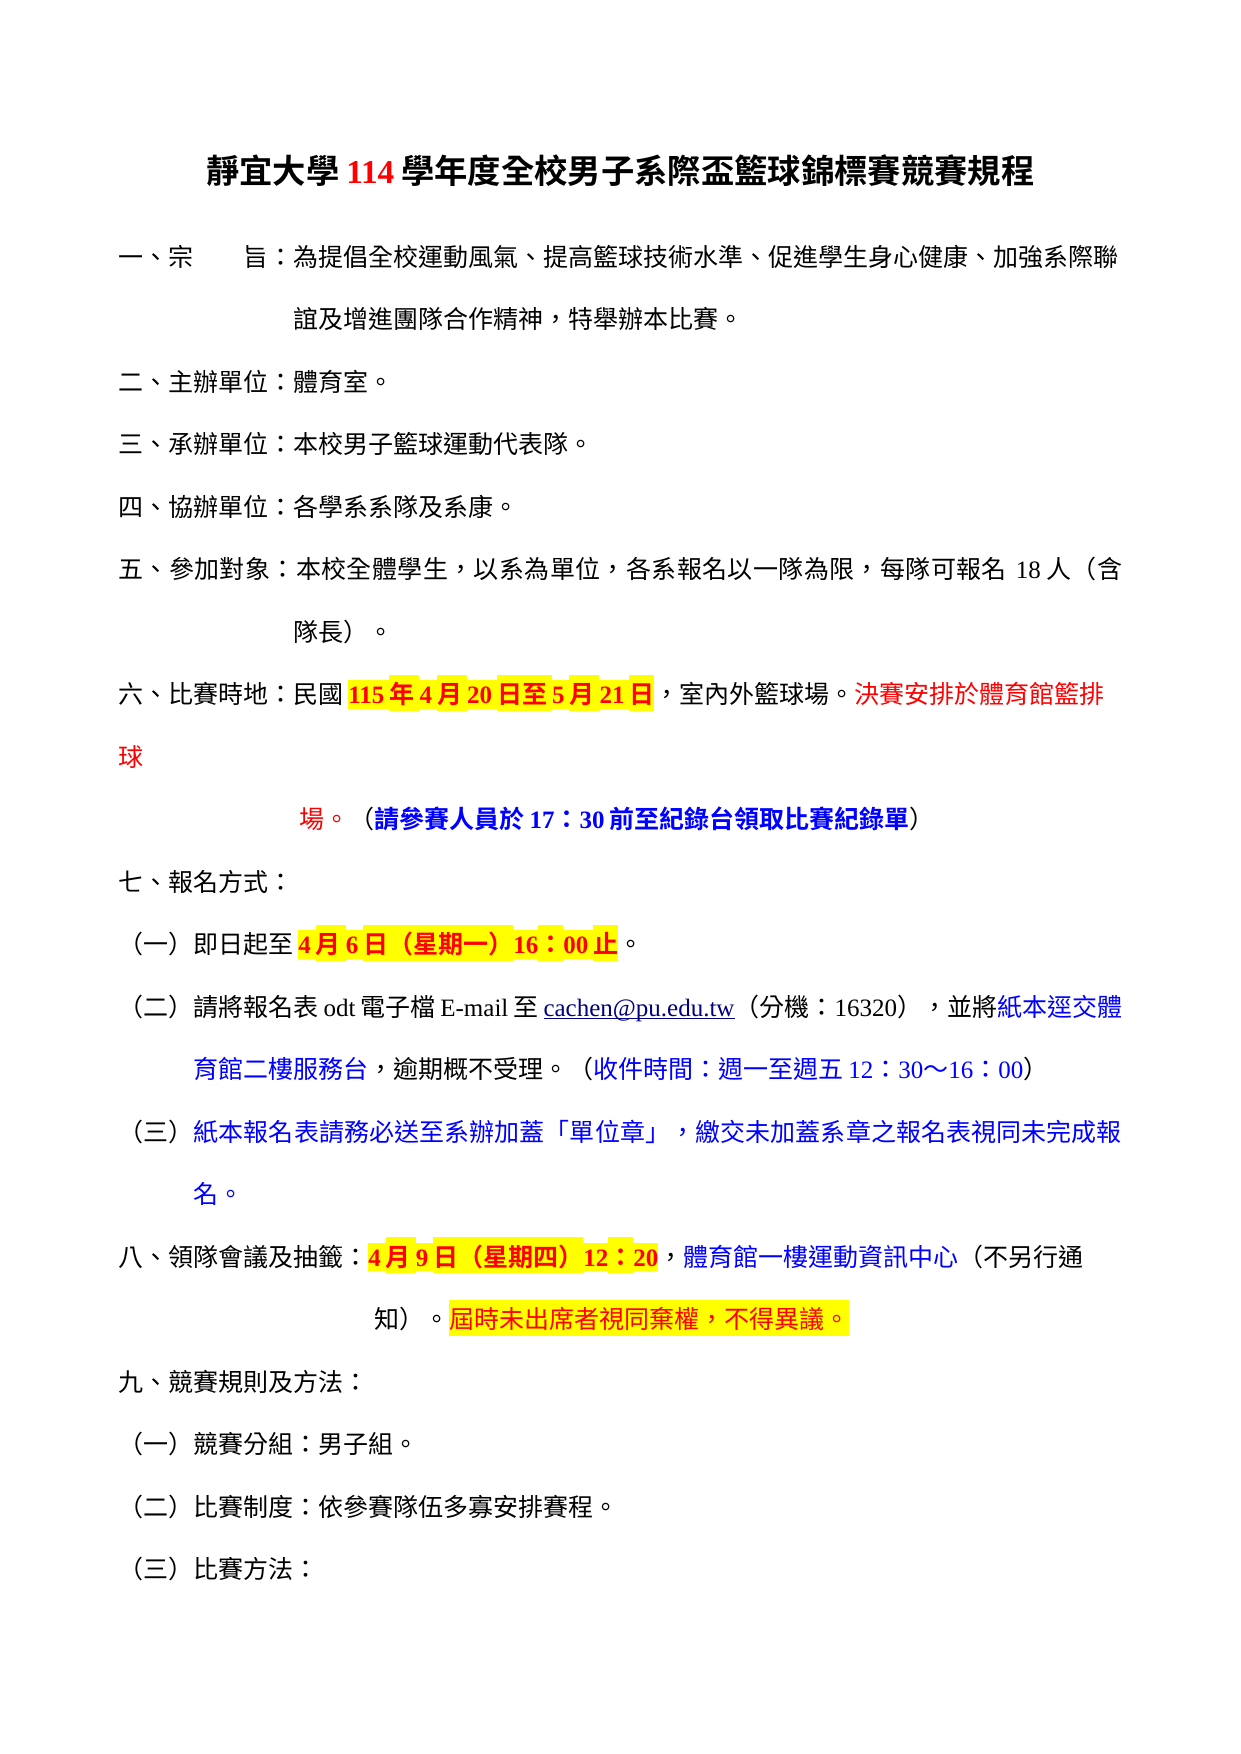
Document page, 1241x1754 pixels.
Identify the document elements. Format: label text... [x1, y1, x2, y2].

text 一、宗 旨：為提倡全校運動風氣、提高籃球技術水準、促進學生身心健康、加強系際聯誼及增進團隊合作精神，特舉辦本比賽。 [118, 213, 1122, 338]
text （一）即日起至4月6日（星期一）16：00止。 [118, 901, 1122, 963]
text 五、參加對象：本校全體學生，以系為單位，各系報名以一隊為限，每隊可報名18人（含隊長）。 [118, 526, 1122, 651]
text （三）比賽方法： [118, 1526, 1122, 1588]
text 八、領隊會議及抽籤：4月9日（星期四）12：20，體育館一樓運動資訊中心（不另行通 [118, 1213, 1122, 1276]
text 二、主辦單位：體育室。 [118, 338, 1122, 401]
text 場。（請參賽人員於17：30前至紀錄台領取比賽紀錄單） [118, 776, 1122, 838]
text （二）請將報名表odt電子檔E-mail至cachen@pu.edu.tw（分機：16320），並將紙本逕交體育館二樓服務台，逾期概不受理。（收件時間：週一至週五12：30～16：00） [118, 963, 1122, 1088]
text 六、比賽時地：民國115年4月20日至5月21日，室內外籃球場。決賽安排於體育館籃排球 [118, 651, 1122, 776]
text 七、報名方式： [118, 838, 1122, 901]
text 知）。屆時未出席者視同棄權，不得異議。 [118, 1276, 1122, 1338]
text （三）紙本報名表請務必送至系辦加蓋「單位章」，繳交未加蓋系章之報名表視同未完成報名。 [118, 1088, 1122, 1213]
text 三、承辦單位：本校男子籃球運動代表隊。 [118, 401, 1122, 463]
text 靜宜大學114學年度全校男子系際盃籃球錦標賽競賽規程 [118, 127, 1122, 189]
text 四、協辦單位：各學系系隊及系康。 [118, 463, 1122, 526]
text 九、競賽規則及方法： [118, 1338, 1122, 1401]
text （一）競賽分組：男子組。 [118, 1401, 1122, 1463]
text （二）比賽制度：依參賽隊伍多寡安排賽程。 [118, 1463, 1122, 1526]
